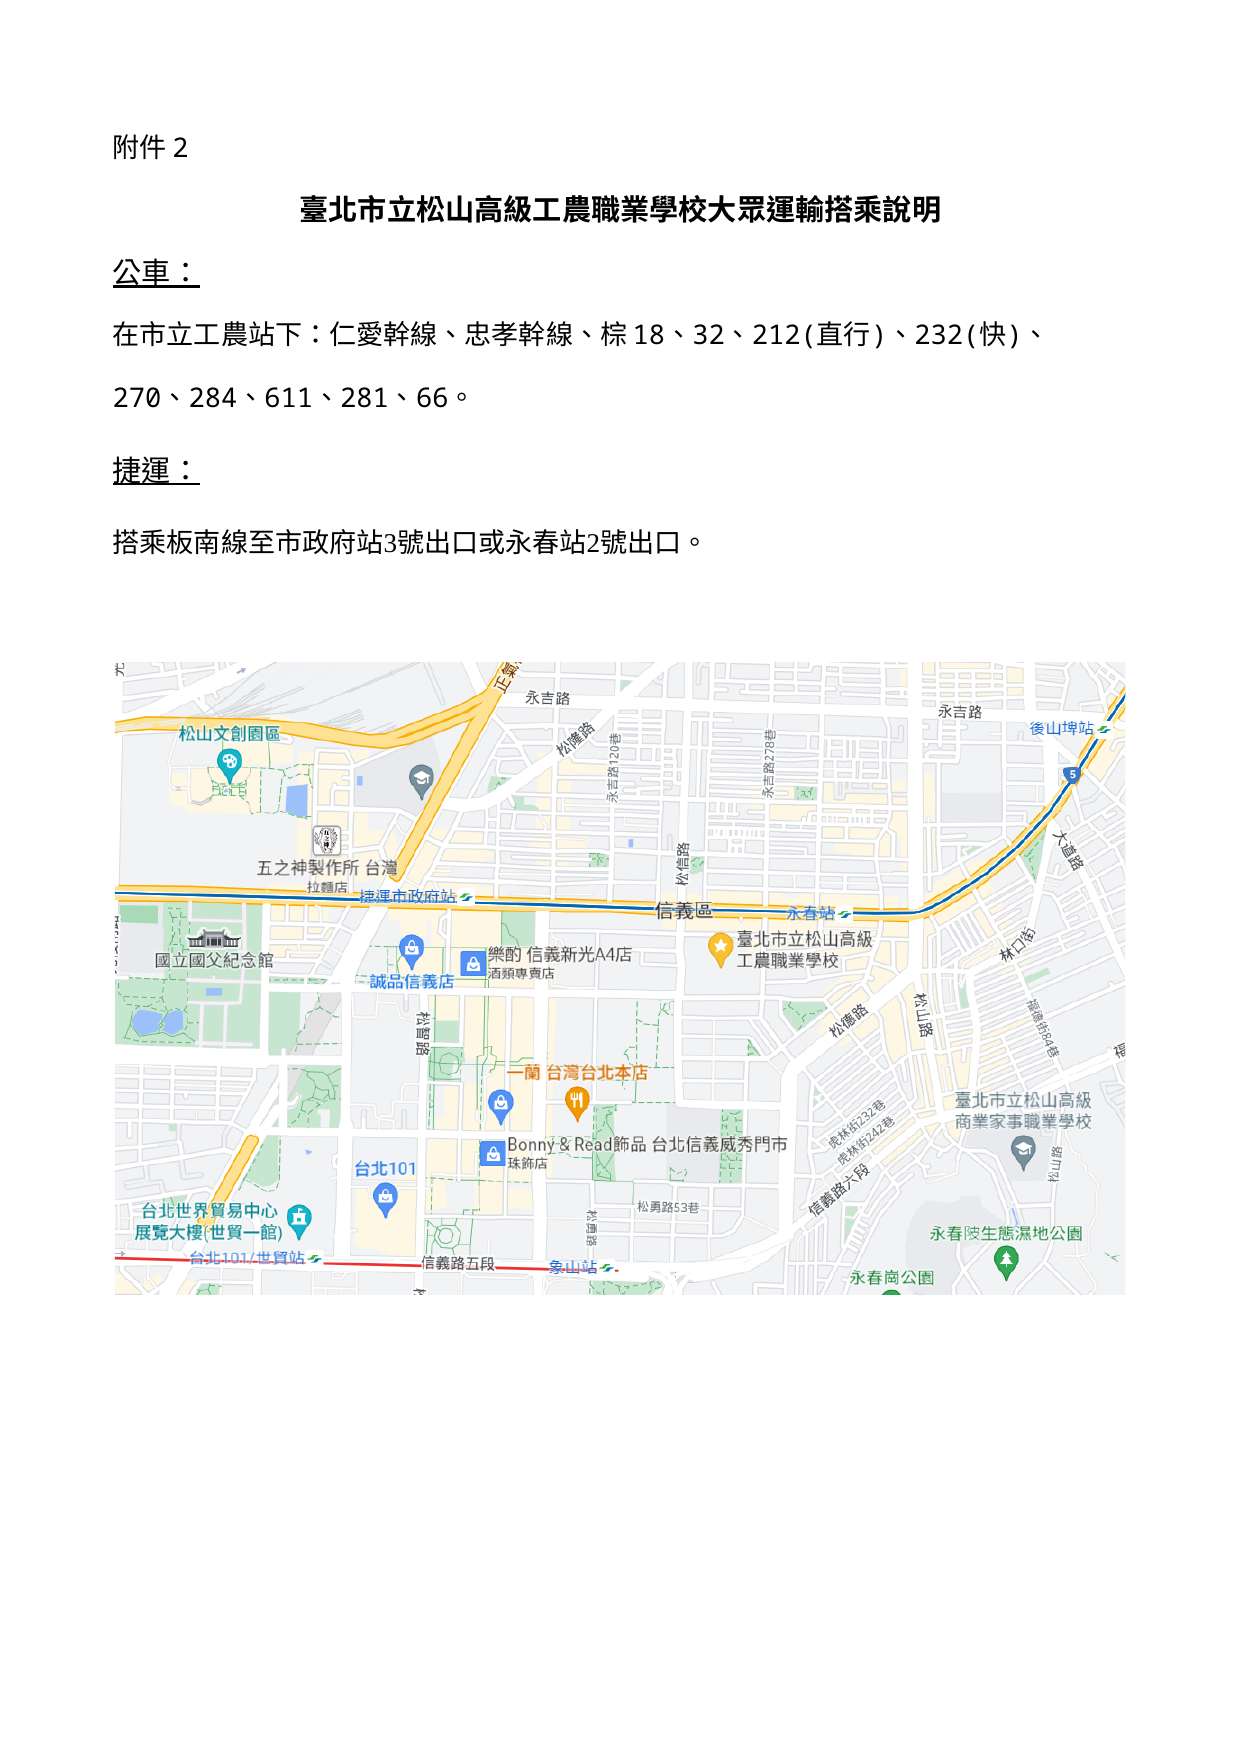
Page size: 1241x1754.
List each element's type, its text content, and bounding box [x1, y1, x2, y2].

text 臺北市立松山高級工農職業學校大眾運輸搭乘說明 [112, 166, 1128, 229]
text 捷運： [112, 427, 1128, 489]
text 附件2 [112, 104, 1128, 166]
text 公車： 在市立工農站下：仁愛幹線、忠孝幹線、棕18、32、212(直行)、232(快)、270、284、611、281、66。 [112, 229, 1128, 416]
text 搭乘板南線至市政府站3號出口或永春站2號出口。 [112, 499, 1128, 562]
